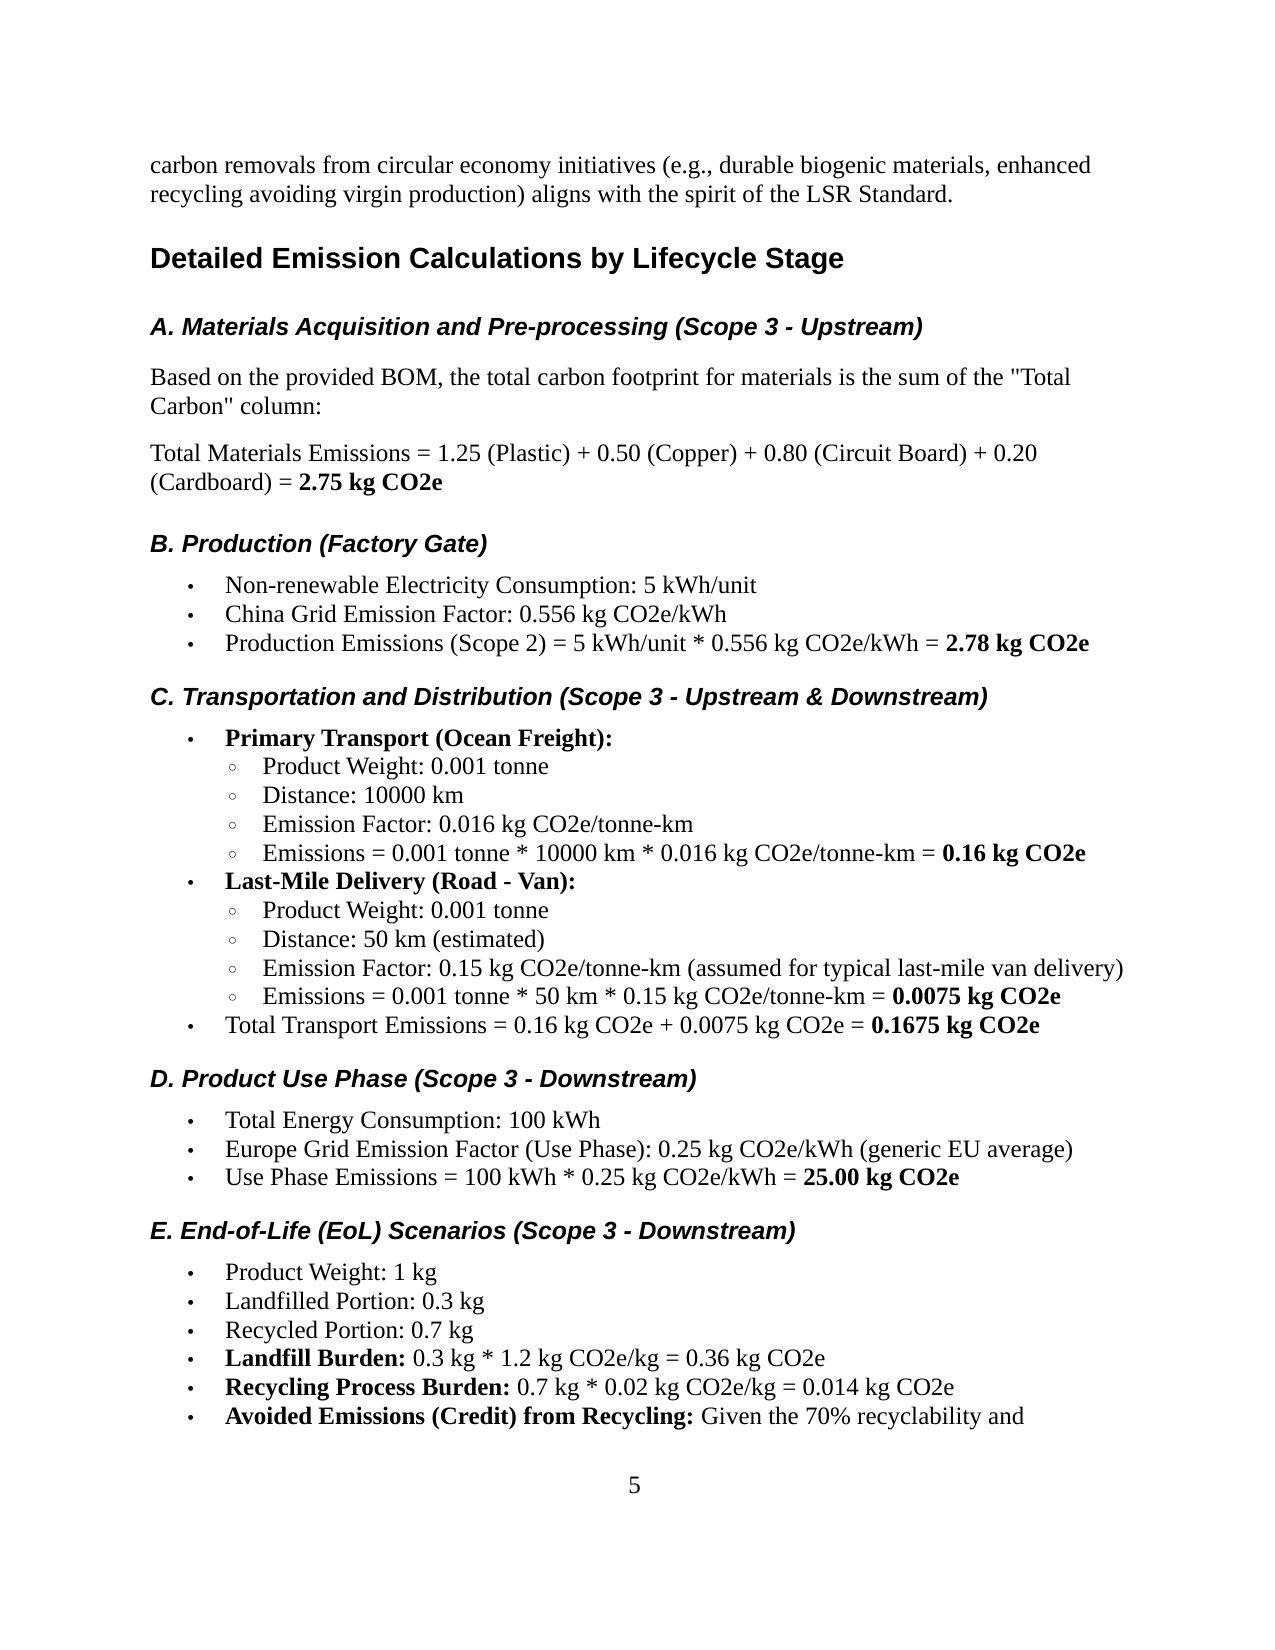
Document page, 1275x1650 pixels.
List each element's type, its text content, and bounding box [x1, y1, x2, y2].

list Emissions = 0.001 tonne * 10000 km * 0.016 kg CO2e/tonne-km = 0.16 kg CO2e [225, 838, 1125, 866]
text Based on the provided BOM, the total carbon footprint for materials is the sum of the "Total Carbon" column: [150, 362, 1125, 420]
list Landfilled Portion: 0.3 kg [187, 1286, 1125, 1315]
list Non-renewable Electricity Consumption: 5 kWh/unit [187, 570, 1125, 599]
list Recycled Portion: 0.7 kg [187, 1315, 1125, 1343]
subtitle Detailed Emission Calculations by Lifecycle Stage [150, 241, 1125, 275]
subtitle A. Materials Acquisition and Pre-processing (Scope 3 - Upstream) [150, 312, 1125, 341]
list Emission Factor: 0.016 kg CO2e/tonne-km [225, 809, 1125, 838]
list Last-Mile Delivery (Road - Van): [187, 866, 1125, 895]
list Europe Grid Emission Factor (Use Phase): 0.25 kg CO2e/kWh (generic EU average) [187, 1134, 1125, 1162]
subtitle D. Product Use Phase (Scope 3 - Downstream) [150, 1064, 1125, 1092]
list Primary Transport (Ocean Freight): [187, 723, 1125, 751]
subtitle E. End-of-Life (EoL) Scenarios (Scope 3 - Downstream) [150, 1216, 1125, 1245]
list Total Transport Emissions = 0.16 kg CO2e + 0.0075 kg CO2e = 0.1675 kg CO2e [187, 1010, 1125, 1039]
subtitle B. Production (Factory Gate) [150, 529, 1125, 558]
text carbon removals from circular economy initiatives (e.g., durable biogenic materials, enhanced recycling avoiding virgin production) aligns with the spirit of the LSR Standard. [150, 150, 1125, 207]
list China Grid Emission Factor: 0.556 kg CO2e/kWh [187, 599, 1125, 628]
list Distance: 10000 km [225, 780, 1125, 809]
list Emission Factor: 0.15 kg CO2e/tonne-km (assumed for typical last-mile van delivery) [225, 953, 1125, 981]
text Total Materials Emissions = 1.25 (Plastic) + 0.50 (Copper) + 0.80 (Circuit Board) + 0.20 (Cardboard) = 2.75 kg CO2e [150, 438, 1125, 495]
list Product Weight: 1 kg [187, 1257, 1125, 1286]
subtitle C. Transportation and Distribution (Scope 3 - Upstream & Downstream) [150, 682, 1125, 710]
list Distance: 50 km (estimated) [225, 924, 1125, 953]
list Use Phase Emissions = 100 kWh * 0.25 kg CO2e/kWh = 25.00 kg CO2e [187, 1162, 1125, 1191]
list Product Weight: 0.001 tonne [225, 895, 1125, 924]
list Landfill Burden: 0.3 kg * 1.2 kg CO2e/kg = 0.36 kg CO2e [187, 1343, 1125, 1372]
list Recycling Process Burden: 0.7 kg * 0.02 kg CO2e/kg = 0.014 kg CO2e [187, 1372, 1125, 1401]
list Total Energy Consumption: 100 kWh [187, 1105, 1125, 1134]
list Avoided Emissions (Credit) from Recycling: Given the 70% recyclability and [187, 1401, 1125, 1430]
list Production Emissions (Scope 2) = 5 kWh/unit * 0.556 kg CO2e/kWh = 2.78 kg CO2e [187, 628, 1125, 657]
list Emissions = 0.001 tonne * 50 km * 0.15 kg CO2e/tonne-km = 0.0075 kg CO2e [225, 981, 1125, 1010]
list Product Weight: 0.001 tonne [225, 751, 1125, 780]
